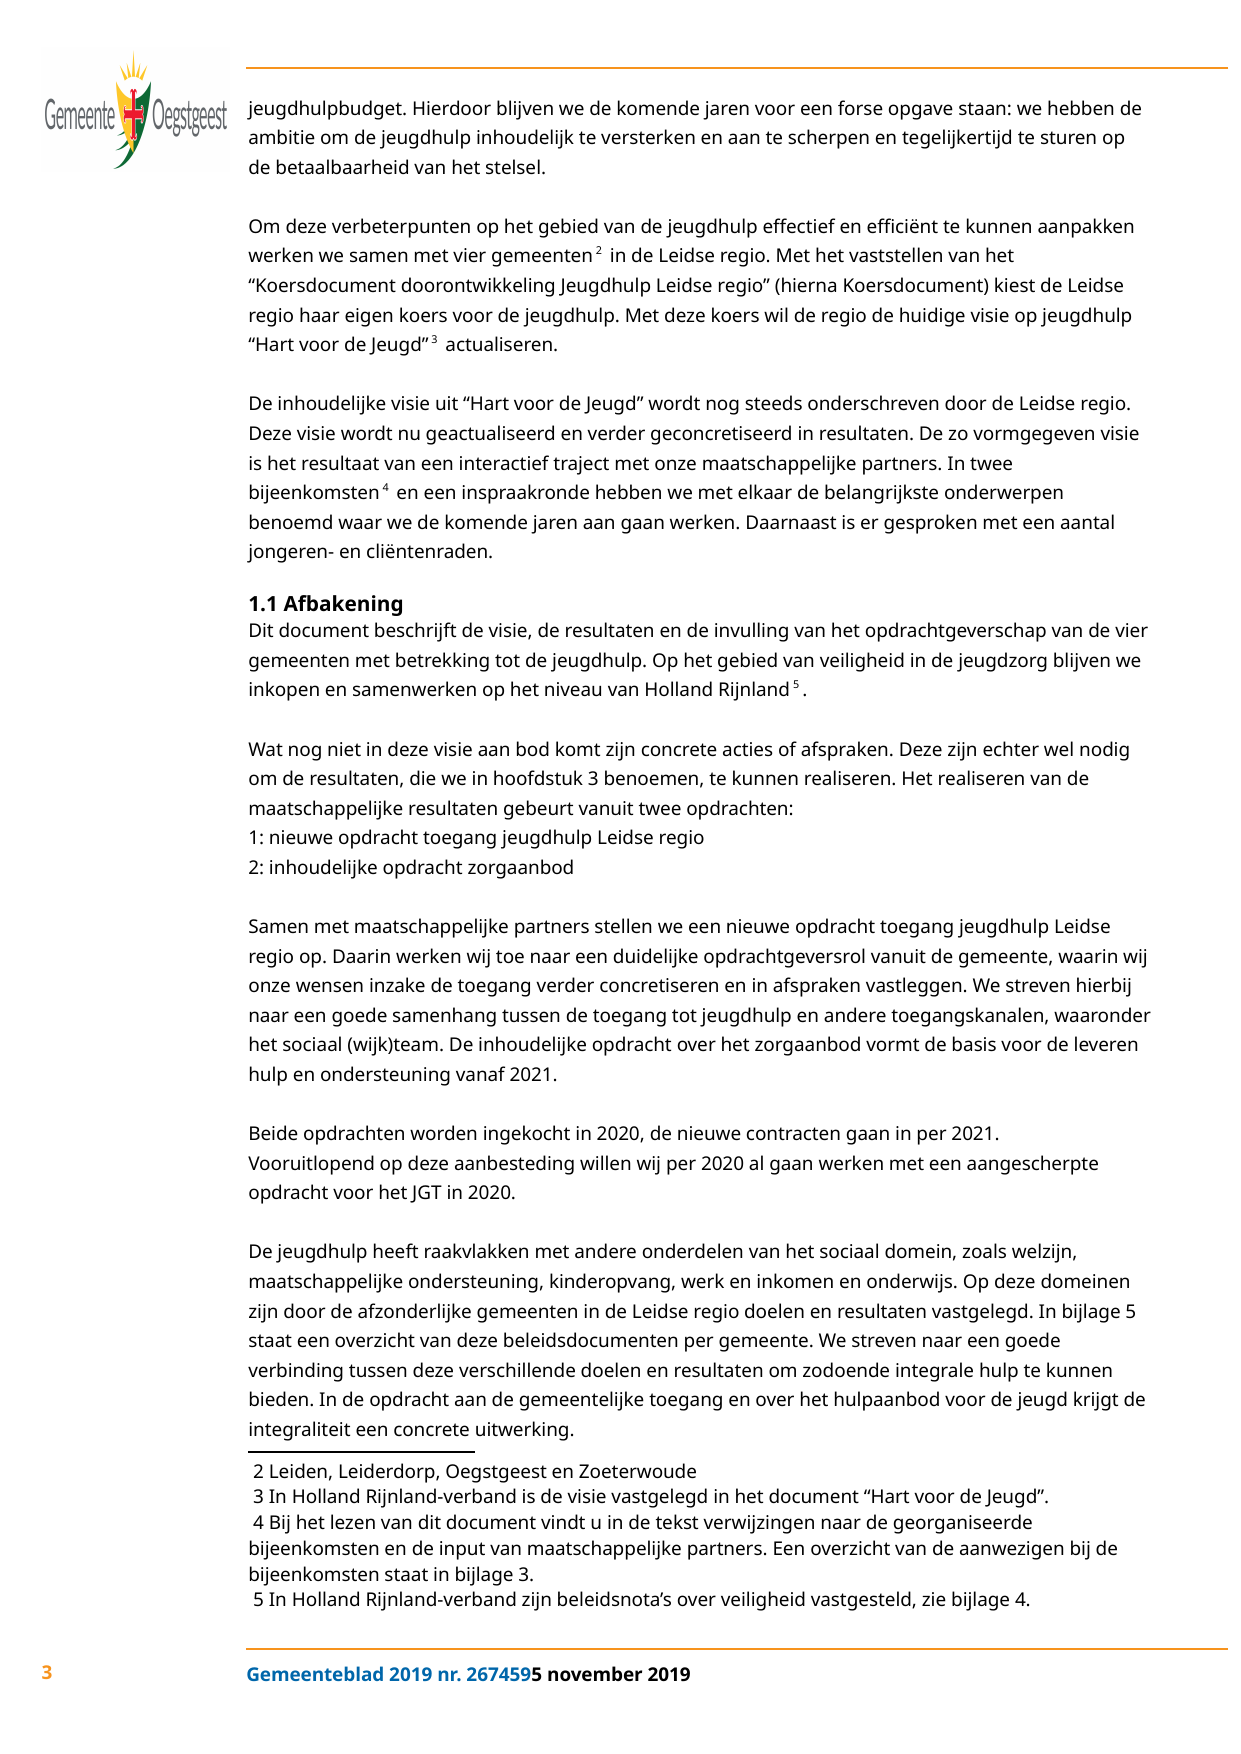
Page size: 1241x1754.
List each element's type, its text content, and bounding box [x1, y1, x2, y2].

text 2: inhoudelijke opdracht zorgaanbod [248, 854, 1152, 880]
text Dit document beschrijft de visie, de resultaten en de invulling van het opdrachtgeverschap van de vier gemeenten met betrekking tot de jeugdhulp. Op het gebied van veiligheid in de jeugdzorg blijven we inkopen en samenwerken op het niveau van Holland Rijnland. [248, 617, 1152, 702]
text In Holland Rijnland-verband is de visie vastgelegd in het document “Hart voor de Jeugd”. [248, 1483, 1152, 1509]
picture [41, 47, 231, 172]
text 1: nieuwe opdracht toegang jeugdhulp Leidse regio [248, 824, 1152, 850]
text Wat nog niet in deze visie aan bod komt zijn concrete acties of afspraken. Deze zijn echter wel nodig om de resultaten, die we in hoofdstuk 3 benoemen, te kunnen realiseren. Het realiseren van de maatschappelijke resultaten gebeurt vanuit twee opdrachten: [248, 736, 1152, 821]
text In Holland Rijnland-verband zijn beleidsnota’s over veiligheid vastgesteld, zie bijlage 4. [248, 1586, 1152, 1612]
text 1.1 Afbakening [248, 589, 1152, 617]
text De jeugdhulp heeft raakvlakken met andere onderdelen van het sociaal domein, zoals welzijn, maatschappelijke ondersteuning, kinderopvang, werk en inkomen en onderwijs. Op deze domeinen zijn door de afzonderlijke gemeenten in de Leidse regio doelen en resultaten vastgelegd. In bijlage 5 staat een overzicht van deze beleidsdocumenten per gemeente. We streven naar een goede verbinding tussen deze verschillende doelen en resultaten om zodoende integrale hulp te kunnen bieden. In de opdracht aan de gemeentelijke toegang en over het hulpaanbod voor de jeugd krijgt de integraliteit een concrete uitwerking. [248, 1239, 1152, 1442]
text De inhoudelijke visie uit “Hart voor de Jeugd” wordt nog steeds onderschreven door de Leidse regio. Deze visie wordt nu geactualiseerd en verder geconcretiseerd in resultaten. De zo vormgegeven visie is het resultaat van een interactief traject met onze maatschappelijke partners. In twee bijeenkomsten en een inspraakronde hebben we met elkaar de belangrijkste onderwerpen benoemd waar we de komende jaren aan gaan werken. Daarnaast is er gesproken met een aantal jongeren- en cliëntenraden. [248, 391, 1152, 564]
text Leiden, Leiderdorp, Oegstgeest en Zoeterwoude [248, 1458, 1152, 1483]
text Beide opdrachten worden ingekocht in 2020, de nieuwe contracten gaan in per 2021. [248, 1120, 1152, 1146]
text Om deze verbeterpunten op het gebied van de jeugdhulp effectief en efficiënt te kunnen aanpakken werken we samen met vier gemeenten in de Leidse regio. Met het vaststellen van het “Koersdocument doorontwikkeling Jeugdhulp Leidse regio” (hierna Koersdocument) kiest de Leidse regio haar eigen koers voor de jeugdhulp. Met deze koers wil de regio de huidige visie op jeugdhulp “Hart voor de Jeugd” actualiseren. [248, 213, 1152, 357]
text Vooruitlopend op deze aanbesteding willen wij per 2020 al gaan werken met een aangescherpte opdracht voor het JGT in 2020. [248, 1150, 1152, 1205]
text Samen met maatschappelijke partners stellen we een nieuwe opdracht toegang jeugdhulp Leidse regio op. Daarin werken wij toe naar een duidelijke opdrachtgeversrol vanuit de gemeente, waarin wij onze wensen inzake de toegang verder concretiseren en in afspraken vastleggen. We streven hierbij naar een goede samenhang tussen de toegang tot jeugdhulp en andere toegangskanalen, waaronder het sociaal (wijk)team. De inhoudelijke opdracht over het zorgaanbod vormt de basis voor de leveren hulp en ondersteuning vanaf 2021. [248, 913, 1152, 1087]
text Bij het lezen van dit document vindt u in de tekst verwijzingen naar de georganiseerde bijeenkomsten en de input van maatschappelijke partners. Een overzicht van de aanwezigen bij de bijeenkomsten staat in bijlage 3. [248, 1509, 1152, 1586]
text jeugdhulpbudget. Hierdoor blijven we de komende jaren voor een forse opgave staan: we hebben de ambitie om de jeugdhulp inhoudelijk te versterken en aan te scherpen en tegelijkertijd te sturen op de betaalbaarheid van het stelsel. [248, 95, 1152, 180]
